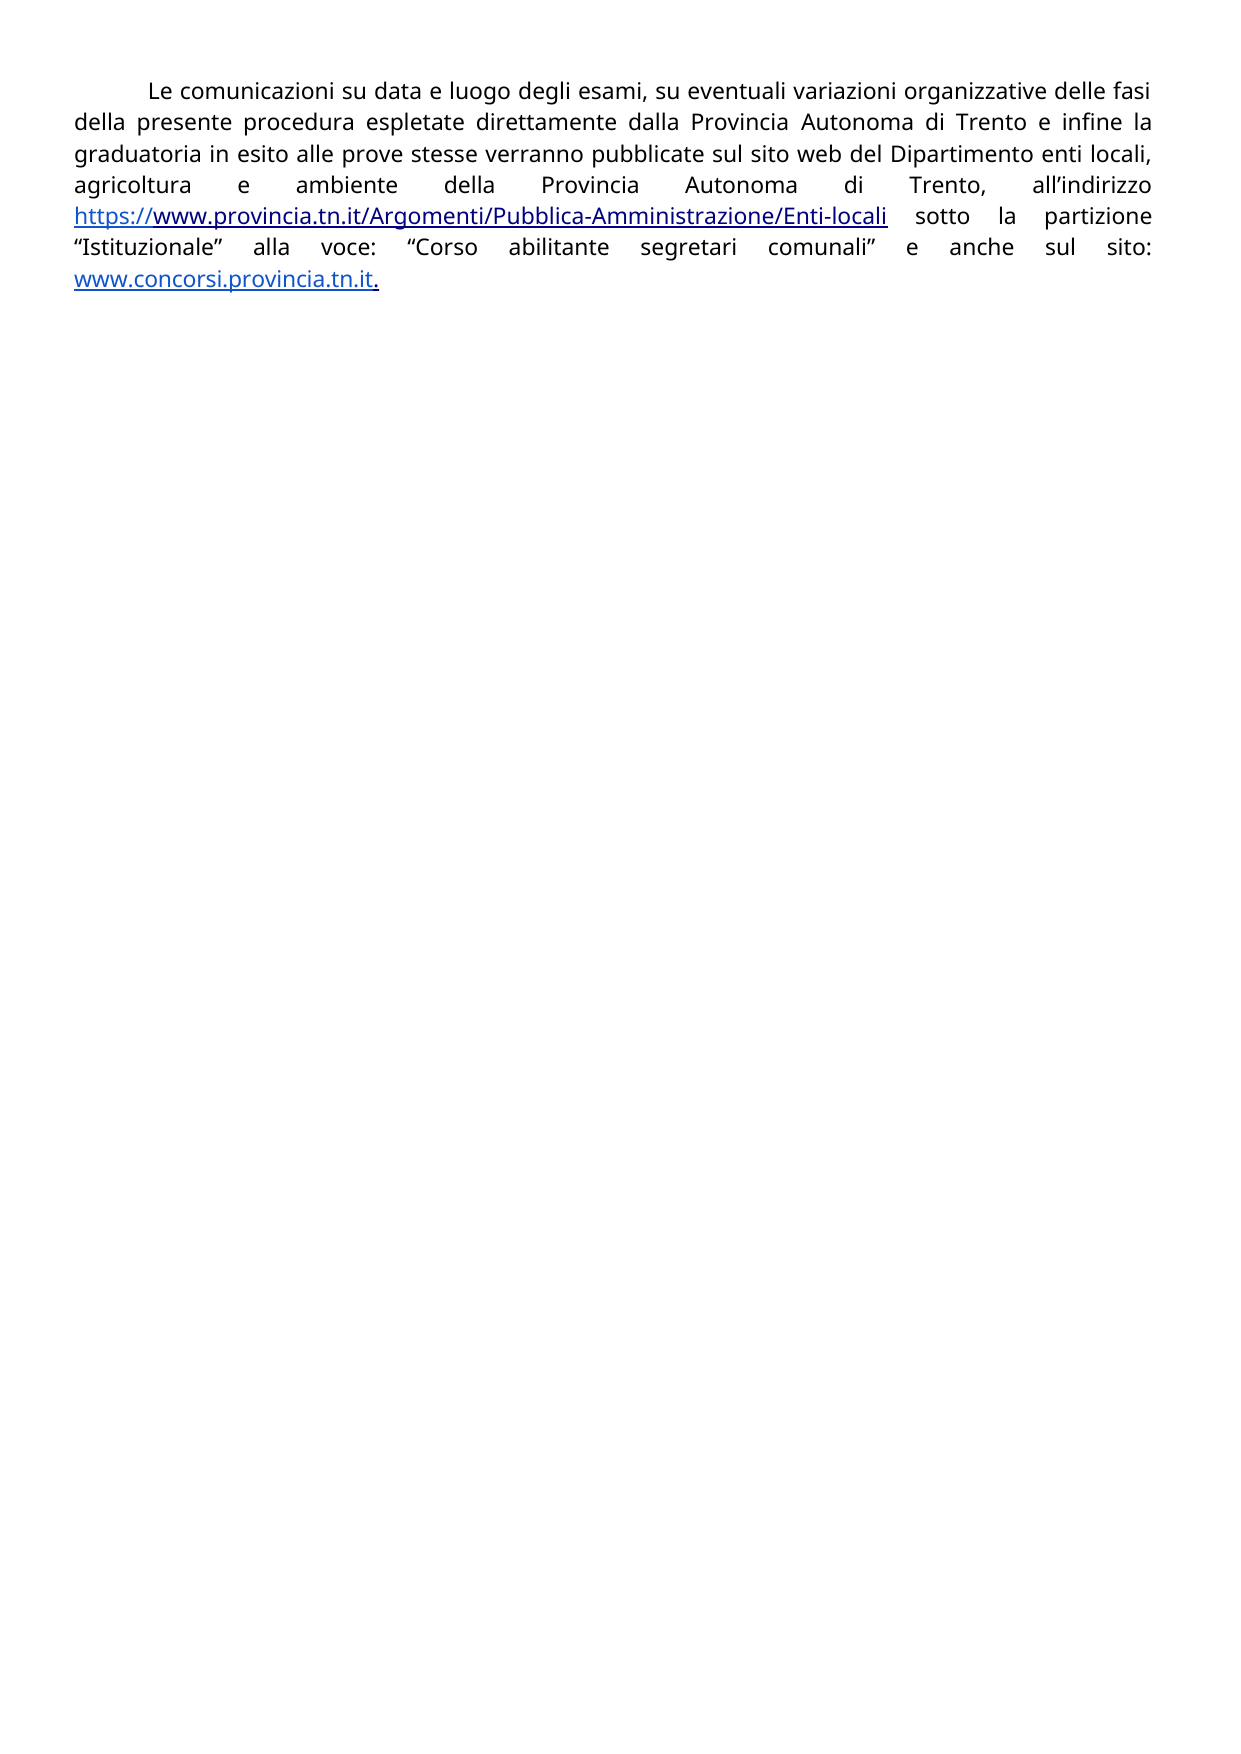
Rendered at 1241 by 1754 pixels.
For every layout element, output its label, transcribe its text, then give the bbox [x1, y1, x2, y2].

text Le comunicazioni su data e luogo degli esami, su eventuali variazioni organizzative delle fasi della presente procedura espletate direttamente dalla Provincia Autonoma di Trento e infine la graduatoria in esito alle prove stesse verranno pubblicate sul sito web del Dipartimento enti locali, agricoltura e ambiente della Provincia Autonoma di Trento, all’indirizzo https://www.provincia.tn.it/Argomenti/Pubblica-Amministrazione/Enti-locali sotto la partizione “Istituzionale” alla voce: “Corso abilitante segretari comunali” e anche sul sito: www.concorsi.provincia.tn.it. [74, 75, 1153, 294]
